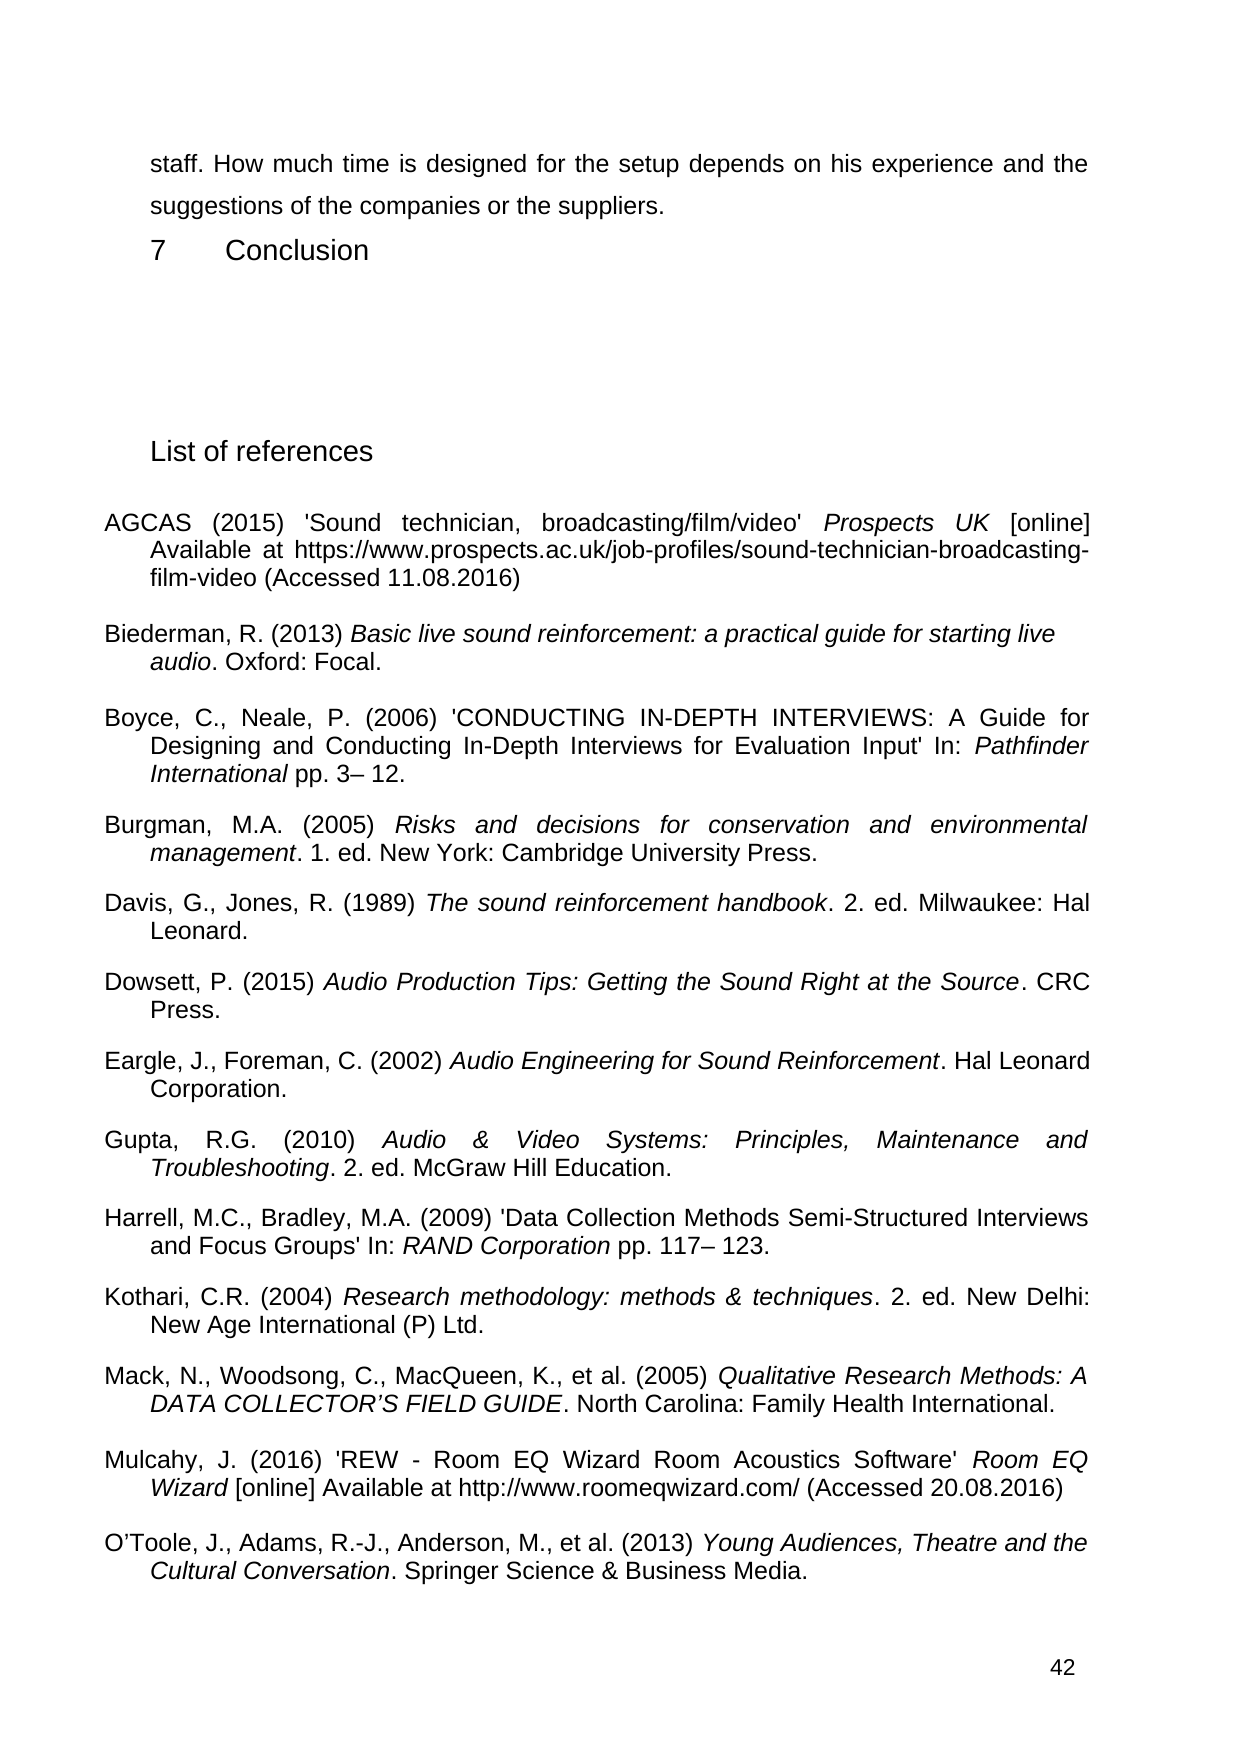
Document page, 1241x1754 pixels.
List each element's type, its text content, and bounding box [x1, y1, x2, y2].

text Harrell, M.C., Bradley, M.A. (2009) 'Data Collection Methods Semi-Structured Interviews and Focus Groups' In: RAND Corporation pp. 117– 123. [104, 1204, 1091, 1260]
text O’Toole, J., Adams, R.-J., Anderson, M., et al. (2013) Young Audiences, Theatre and the Cultural Conversation. Springer Science & Business Media. [104, 1529, 1091, 1585]
text staff. How much time is designed for the setup depends on his experience and the suggestions of the companies or the suppliers. [150, 150, 1091, 220]
text Burgman, M.A. (2005) Risks and decisions for conservation and environmental management. 1. ed. New York: Cambridge University Press. [104, 811, 1091, 866]
text Davis, G., Jones, R. (1989) The sound reinforcement handbook. 2. ed. Milwaukee: Hal Leonard. [104, 889, 1091, 945]
text Dowsett, P. (2015) Audio Production Tips: Getting the Sound Right at the Source. CRC Press. [104, 968, 1091, 1024]
text Kothari, C.R. (2004) Research methodology: methods & techniques. 2. ed. New Delhi: New Age International (P) Ltd. [104, 1283, 1091, 1339]
text Mack, N., Woodsong, C., MacQueen, K., et al. (2005) Qualitative Research Methods: A DATA COLLECTOR’S FIELD GUIDE. North Carolina: Family Health International. [104, 1362, 1091, 1418]
text Eargle, J., Foreman, C. (2002) Audio Engineering for Sound Reinforcement. Hal Leonard Corporation. [104, 1047, 1091, 1103]
title 7 Conclusion [150, 234, 1091, 266]
text AGCAS (2015) 'Sound technician, broadcasting/film/video' Prospects UK [online] Available at https://www.prospects.ac.uk/job-profiles/sound-technician-broadcasting-film-video (Accessed 11.08.2016) [104, 508, 1091, 592]
title List of references [150, 435, 1091, 468]
text Gupta, R.G. (2010) Audio & Video Systems: Principles, Maintenance and Troubleshooting. 2. ed. McGraw Hill Education. [104, 1126, 1091, 1181]
text Biederman, R. (2013) Basic live sound reinforcement: a practical guide for starting live audio. Oxford: Focal. [104, 620, 1091, 676]
text Boyce, C., Neale, P. (2006) 'CONDUCTING IN-DEPTH INTERVIEWS: A Guide for Designing and Conducting In-Depth Interviews for Evaluation Input' In: Pathfinder International pp. 3– 12. [104, 704, 1091, 788]
text Mulcahy, J. (2016) 'REW - Room EQ Wizard Room Acoustics Software' Room EQ Wizard [online] Available at http://www.roomeqwizard.com/ (Accessed 20.08.2016) [104, 1446, 1091, 1501]
